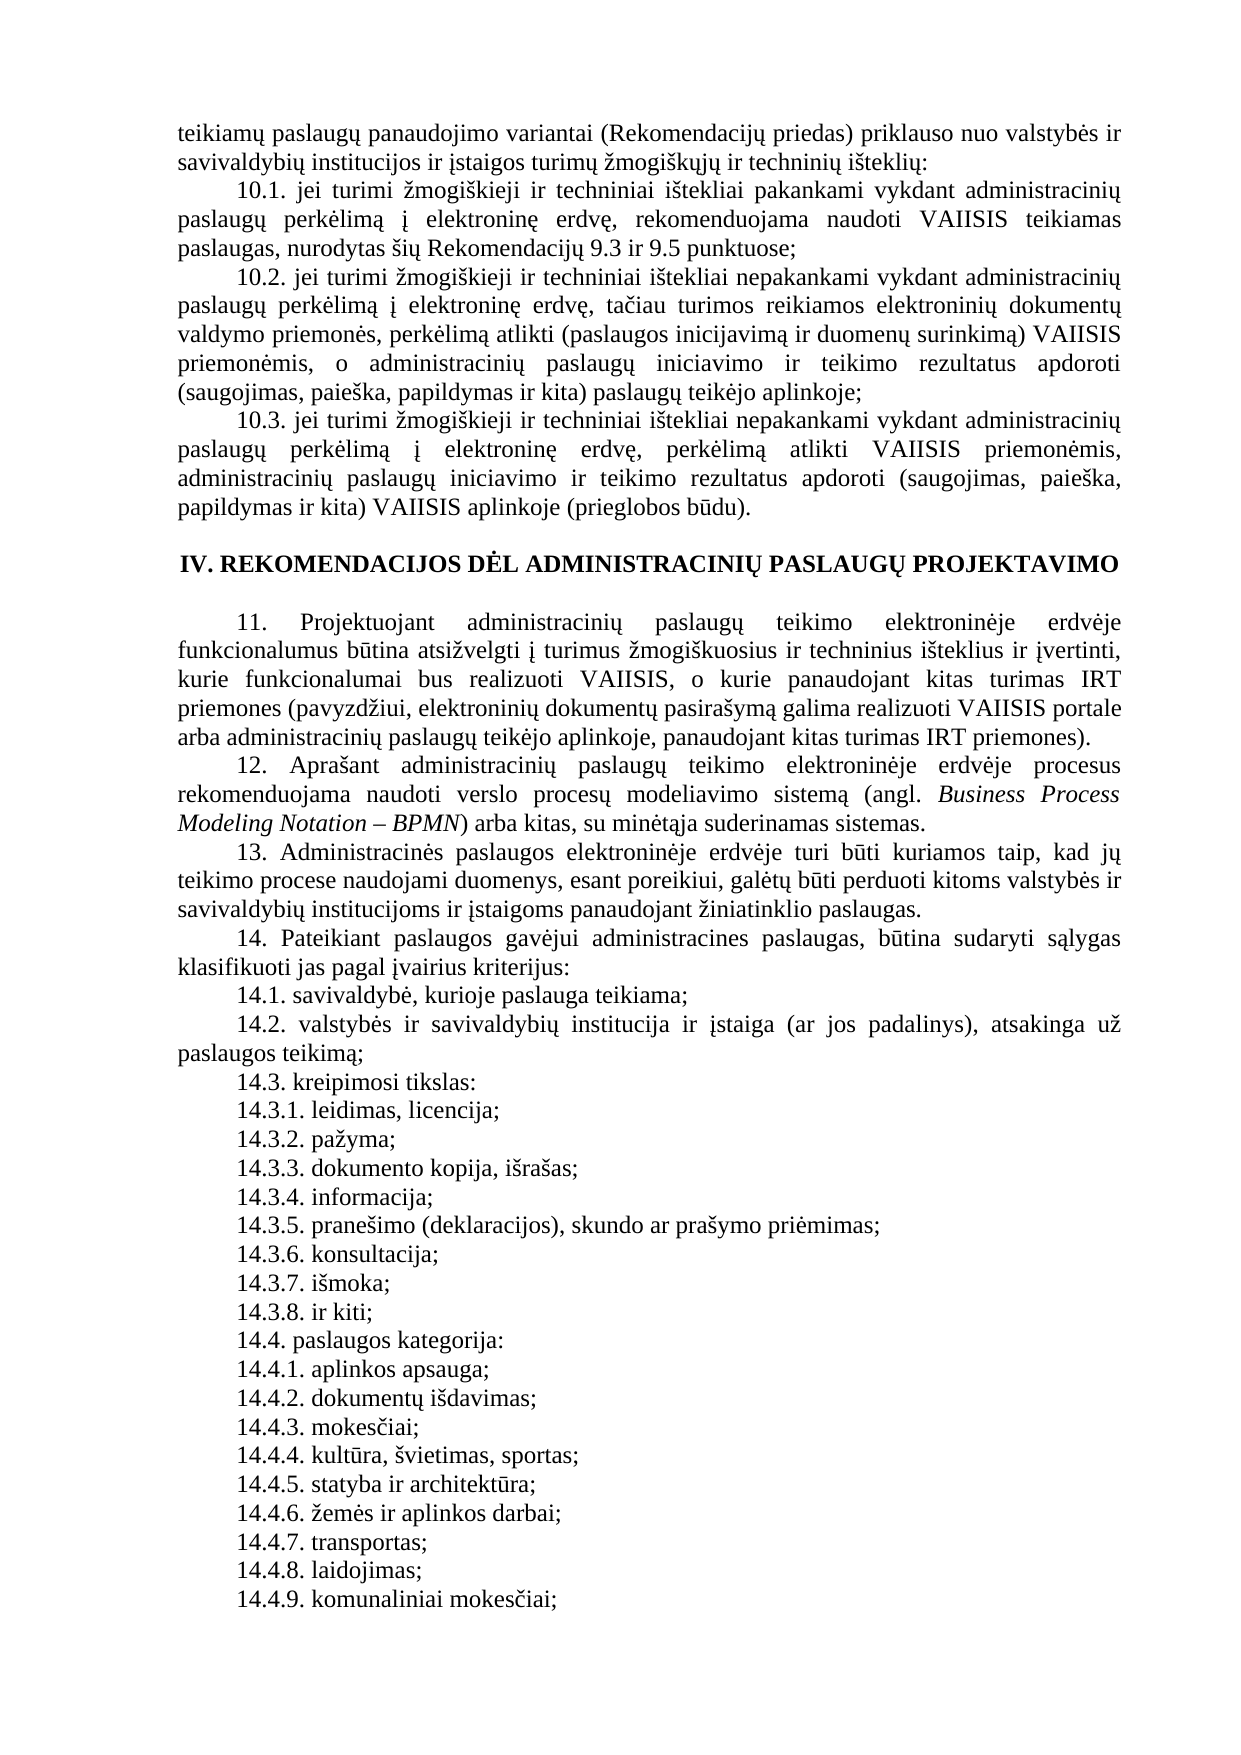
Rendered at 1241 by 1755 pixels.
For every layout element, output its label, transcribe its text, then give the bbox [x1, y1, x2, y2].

text 14.3.2. pažyma; [177, 1124, 1122, 1153]
text 14.1. savivaldybė, kurioje paslauga teikiama; [177, 981, 1122, 1009]
text 12. Aprašant administracinių paslaugų teikimo elektroninėje erdvėje procesus rekomenduojama naudoti verslo procesų modeliavimo sistemą (angl. Business Process Modeling Notation – BPMN) arba kitas, su minėtąja suderinamas sistemas. [177, 751, 1122, 837]
text 10.3. jei turimi žmogiškieji ir techniniai ištekliai nepakankami vykdant administracinių paslaugų perkėlimą į elektroninę erdvę, perkėlimą atlikti VAIISIS priemonėmis, administracinių paslaugų iniciavimo ir teikimo rezultatus apdoroti (saugojimas, paieška, papildymas ir kita) VAIISIS aplinkoje (prieglobos būdu). [177, 406, 1122, 521]
text 14.3.4. informacija; [177, 1182, 1122, 1211]
text 14.3.7. išmoka; [177, 1268, 1122, 1297]
text 14.2. valstybės ir savivaldybių institucija ir įstaiga (ar jos padalinys), atsakinga už paslaugos teikimą; [177, 1009, 1122, 1067]
text 14.4.3. mokesčiai; [177, 1412, 1122, 1441]
text 14.4.8. laidojimas; [177, 1556, 1122, 1584]
text 14. Pateikiant paslaugos gavėjui administracines paslaugas, būtina sudaryti sąlygas klasifikuoti jas pagal įvairius kriterijus: [177, 923, 1122, 981]
text 14.4.2. dokumentų išdavimas; [177, 1383, 1122, 1412]
text 14.3.5. pranešimo (deklaracijos), skundo ar prašymo priėmimas; [177, 1211, 1122, 1239]
text 14.4.5. statyba ir architektūra; [177, 1469, 1122, 1498]
text 11. Projektuojant administracinių paslaugų teikimo elektroninėje erdvėje funkcionalumus būtina atsižvelgti į turimus žmogiškuosius ir techninius išteklius ir įvertinti, kurie funkcionalumai bus realizuoti VAIISIS, o kurie panaudojant kitas turimas IRT priemones (pavyzdžiui, elektroninių dokumentų pasirašymą galima realizuoti VAIISIS portale arba administracinių paslaugų teikėjo aplinkoje, panaudojant kitas turimas IRT priemones). [177, 607, 1122, 751]
text 10.1. jei turimi žmogiškieji ir techniniai ištekliai pakankami vykdant administracinių paslaugų perkėlimą į elektroninę erdvę, rekomenduojama naudoti VAIISIS teikiamas paslaugas, nurodytas šių Rekomendacijų 9.3 ir 9.5 punktuose; [177, 176, 1122, 262]
text 14.4.4. kultūra, švietimas, sportas; [177, 1441, 1122, 1469]
text 14.4.1. aplinkos apsauga; [177, 1354, 1122, 1383]
text 14.4. paslaugos kategorija: [177, 1326, 1122, 1354]
text 14.4.9. komunaliniai mokesčiai; [177, 1584, 1122, 1613]
text 14.4.6. žemės ir aplinkos darbai; [177, 1498, 1122, 1527]
text teikiamų paslaugų panaudojimo variantai (Rekomendacijų priedas) priklauso nuo valstybės ir savivaldybių institucijos ir įstaigos turimų žmogiškųjų ir techninių išteklių: [177, 118, 1122, 176]
text 14.4.7. transportas; [177, 1527, 1122, 1556]
text 14.3.6. konsultacija; [177, 1239, 1122, 1268]
text 13. Administracinės paslaugos elektroninėje erdvėje turi būti kuriamos taip, kad jų teikimo procese naudojami duomenys, esant poreikiui, galėtų būti perduoti kitoms valstybės ir savivaldybių institucijoms ir įstaigoms panaudojant žiniatinklio paslaugas. [177, 837, 1122, 923]
text IV. REKOMENDACIJOS DĖL ADMINISTRACINIŲ PASLAUGŲ PROJEKTAVIMO [177, 549, 1122, 578]
text 10.2. jei turimi žmogiškieji ir techniniai ištekliai nepakankami vykdant administracinių paslaugų perkėlimą į elektroninę erdvę, tačiau turimos reikiamos elektroninių dokumentų valdymo priemonės, perkėlimą atlikti (paslaugos inicijavimą ir duomenų surinkimą) VAIISIS priemonėmis, o administracinių paslaugų iniciavimo ir teikimo rezultatus apdoroti (saugojimas, paieška, papildymas ir kita) paslaugų teikėjo aplinkoje; [177, 262, 1122, 406]
text 14.3.1. leidimas, licencija; [177, 1096, 1122, 1124]
text 14.3.8. ir kiti; [177, 1297, 1122, 1326]
text 14.3.3. dokumento kopija, išrašas; [177, 1153, 1122, 1182]
text 14.3. kreipimosi tikslas: [177, 1067, 1122, 1096]
